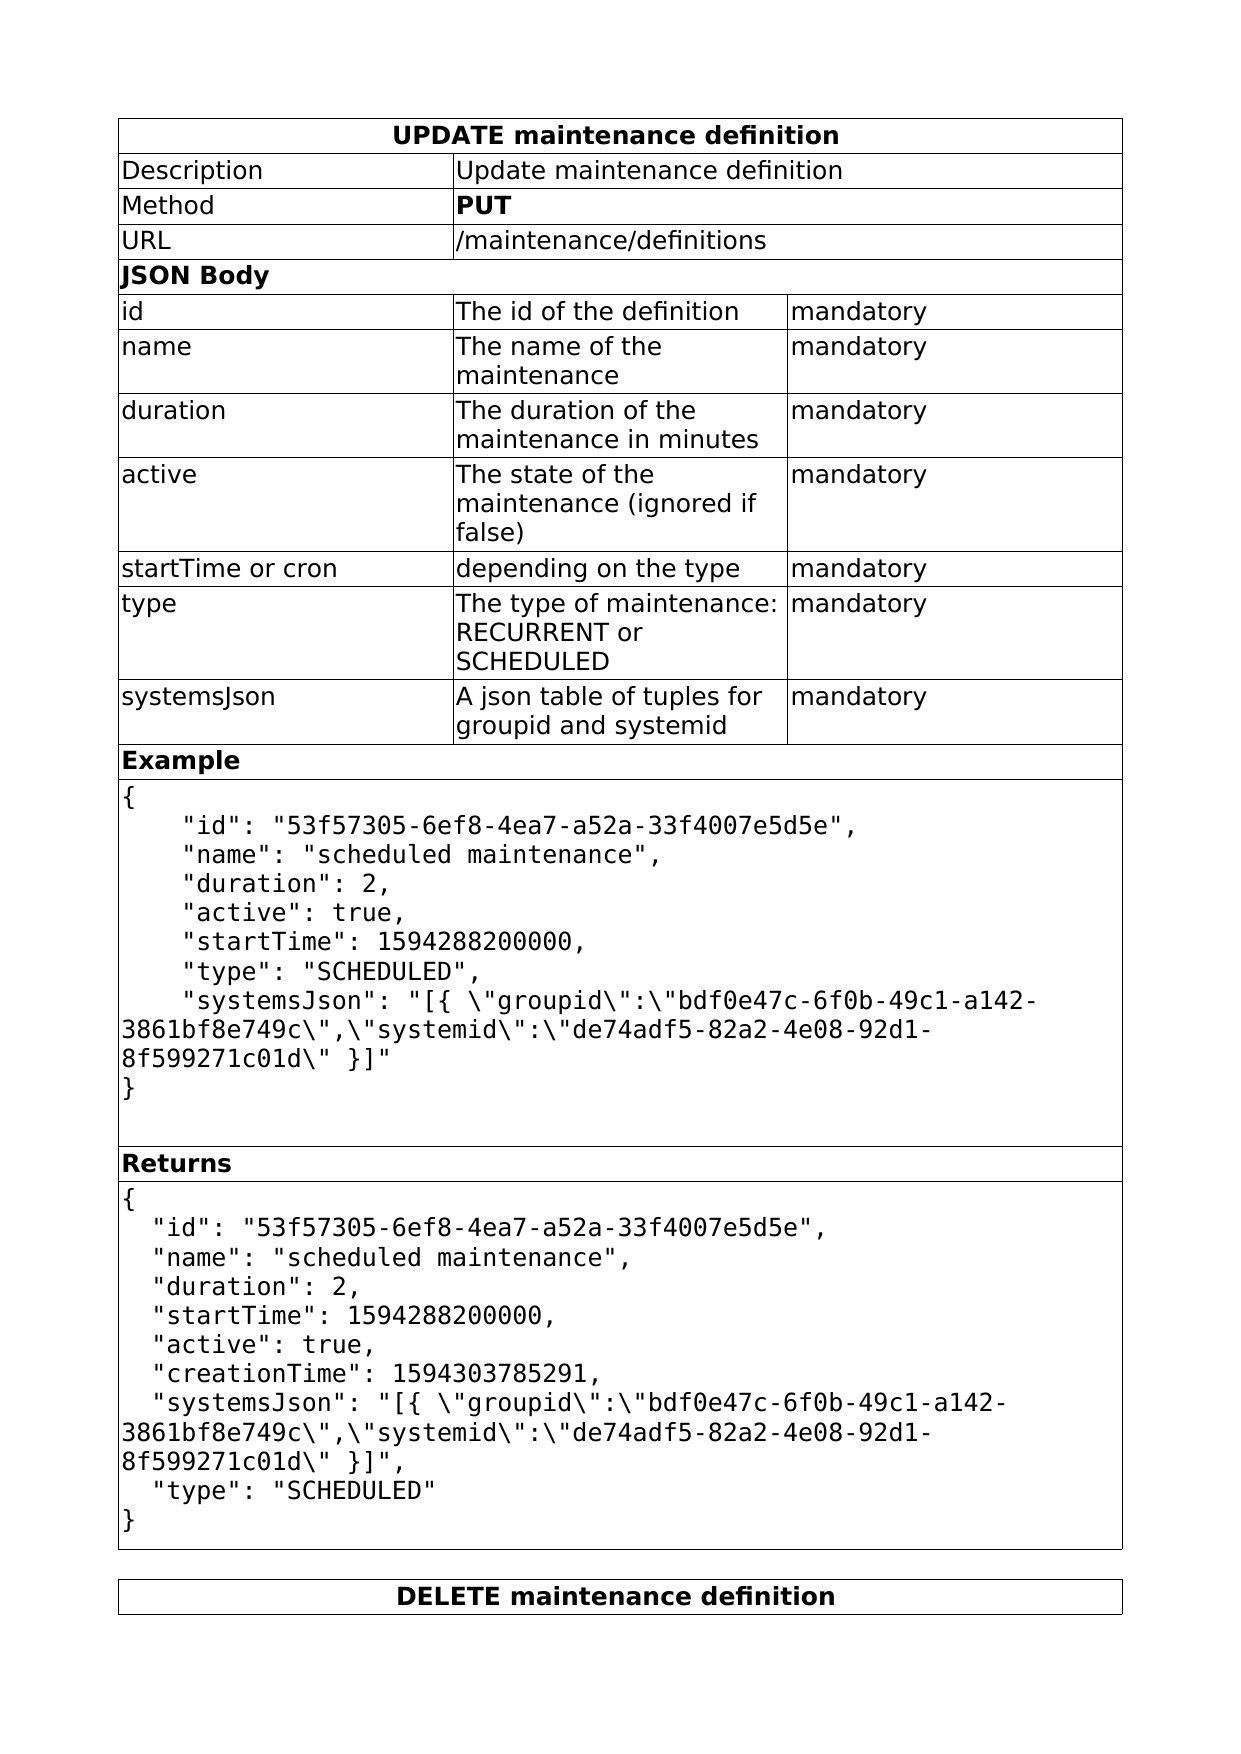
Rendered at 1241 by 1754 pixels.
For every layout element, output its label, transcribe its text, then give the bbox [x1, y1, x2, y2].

table_cell The name of the maintenance [454, 330, 787, 393]
table_cell A json table of tuples for groupid and systemid [454, 680, 787, 743]
table_cell systemsJson [119, 680, 453, 743]
table_cell { "id": "53f57305-6ef8-4ea7-a52a-33f4007e5d5e", "name": "scheduled maintenance", "duration": 2, "active": true, "startTime": 1594288200000, "type": "SCHEDULED", "systemsJson": "[{ \"groupid\":\"bdf0e47c-6f0b-49c1-a142-3861bf8e749c\",\"systemid\":\"de74adf5-82a2-4e08-92d1-8f599271c01d\" }]" } [119, 780, 1122, 1146]
table_cell startTime or cron [119, 552, 453, 586]
table_cell mandatory [788, 587, 1122, 679]
table_cell mandatory [788, 295, 1122, 329]
table_cell The state of the maintenance (ignored if false) [454, 458, 787, 551]
table_cell name [119, 330, 453, 393]
table_cell The duration of the maintenance in minutes [454, 394, 787, 457]
table_header UPDATE maintenance definition [119, 119, 1122, 153]
table_cell duration [119, 394, 453, 457]
table_cell mandatory [788, 330, 1122, 393]
table_cell type [119, 587, 453, 679]
table_cell mandatory [788, 394, 1122, 457]
table_cell active [119, 458, 453, 551]
table_cell mandatory [788, 458, 1122, 551]
table_cell The id of the definition [454, 295, 787, 329]
table_cell URL [119, 225, 453, 258]
table_cell JSON Body [119, 260, 1122, 294]
table_cell Description [119, 154, 453, 188]
table_cell The type of maintenance: RECURRENT or SCHEDULED [454, 587, 787, 679]
table_cell Update maintenance definition [454, 154, 1122, 188]
table_cell depending on the type [454, 552, 787, 586]
table_cell id [119, 295, 453, 329]
table_cell /maintenance/definitions [454, 225, 1122, 258]
table_cell PUT [454, 189, 1122, 223]
table_header DELETE maintenance definition [119, 1580, 1122, 1614]
table_cell { "id": "53f57305-6ef8-4ea7-a52a-33f4007e5d5e", "name": "scheduled maintenance", "duration": 2, "startTime": 1594288200000, "active": true, "creationTime": 1594303785291, "systemsJson": "[{ \"groupid\":\"bdf0e47c-6f0b-49c1-a142-3861bf8e749c\",\"systemid\":\"de74adf5-82a2-4e08-92d1-8f599271c01d\" }]", "type": "SCHEDULED" } [119, 1182, 1122, 1549]
table_cell mandatory [788, 680, 1122, 743]
table_cell Method [119, 189, 453, 223]
table_cell mandatory [788, 552, 1122, 586]
table_cell Example [119, 745, 1122, 779]
table_cell Returns [119, 1147, 1122, 1181]
